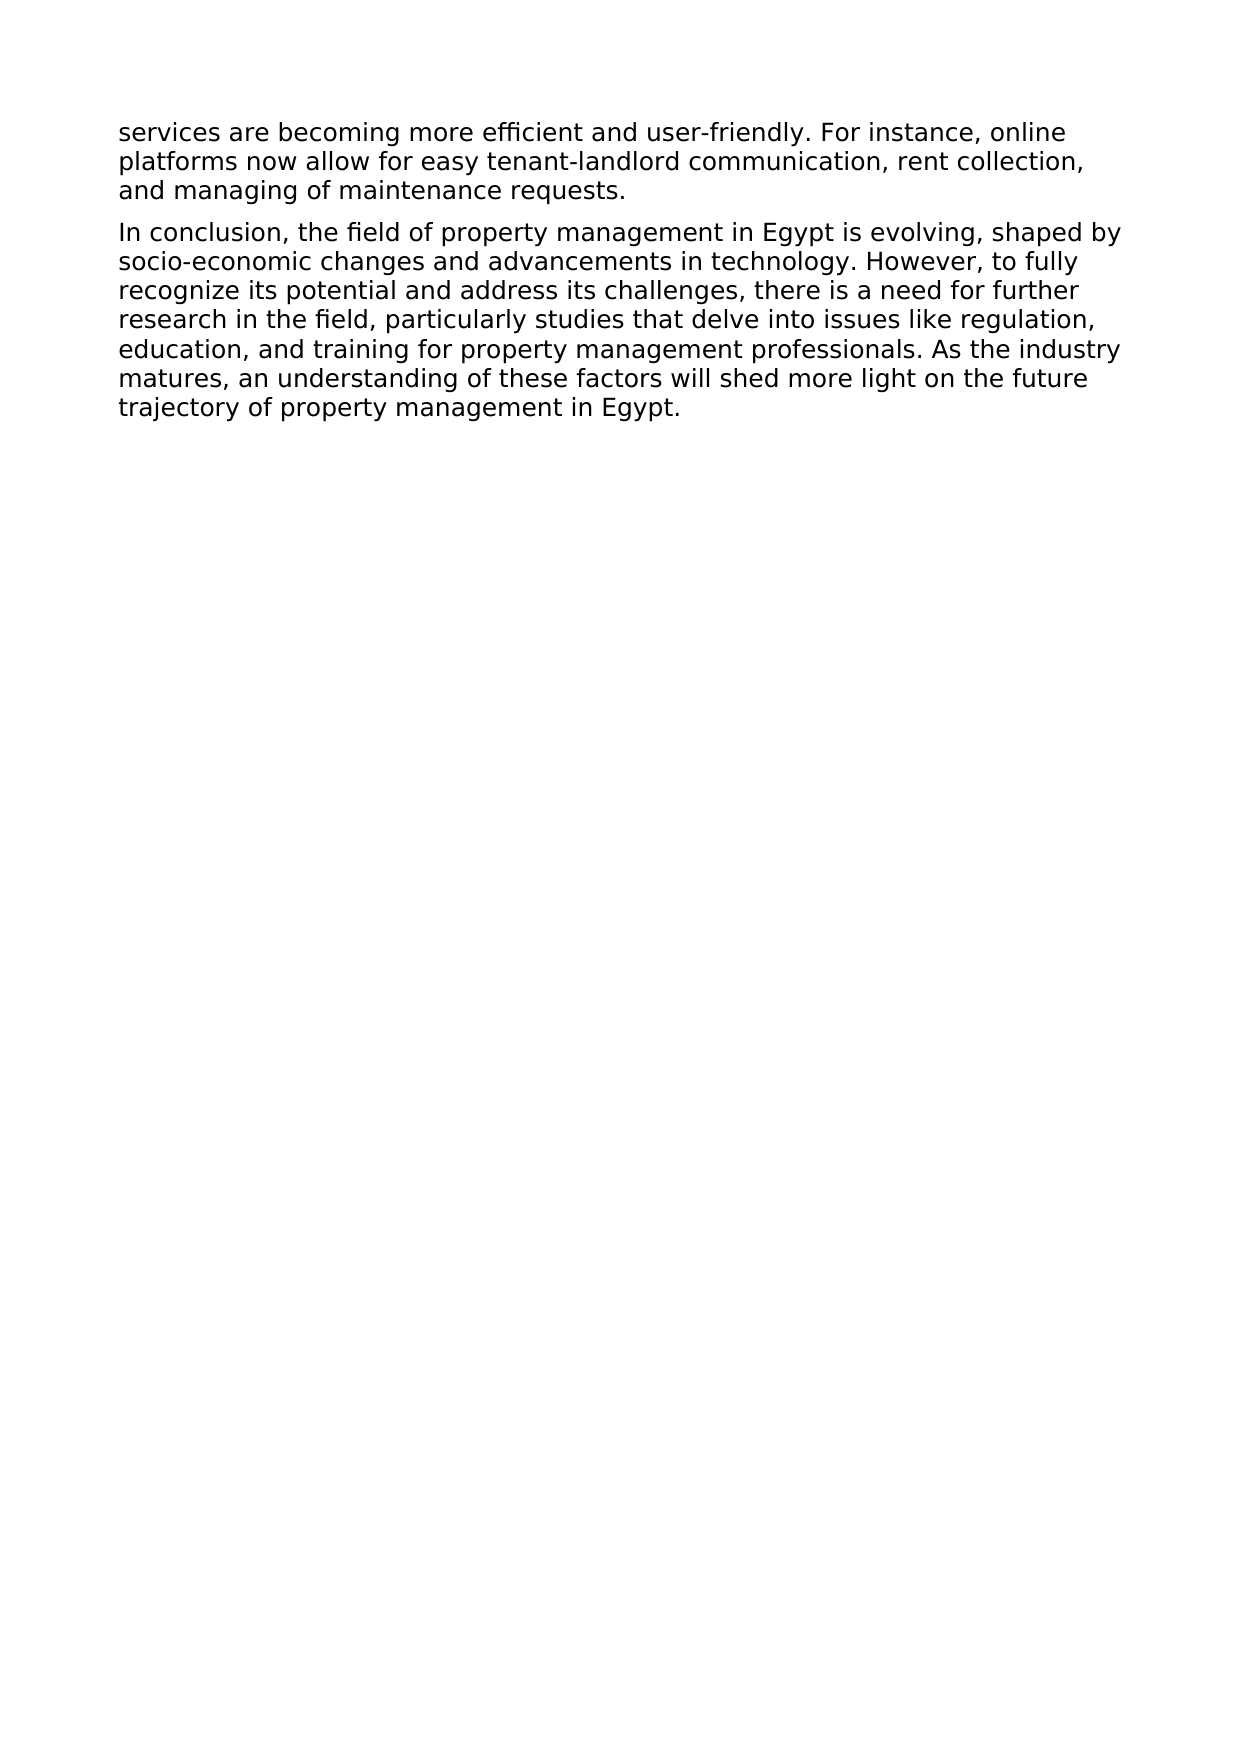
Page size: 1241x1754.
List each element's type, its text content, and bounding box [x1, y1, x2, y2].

text services are becoming more efficient and user-friendly. For instance, online platforms now allow for easy tenant-landlord communication, rent collection, and managing of maintenance requests. [118, 118, 1122, 206]
text In conclusion, the field of property management in Egypt is evolving, shaped by socio-economic changes and advancements in technology. However, to fully recognize its potential and address its challenges, there is a need for further research in the field, particularly studies that delve into issues like regulation, education, and training for property management professionals. As the industry matures, an understanding of these factors will shed more light on the future trajectory of property management in Egypt. [118, 218, 1122, 422]
